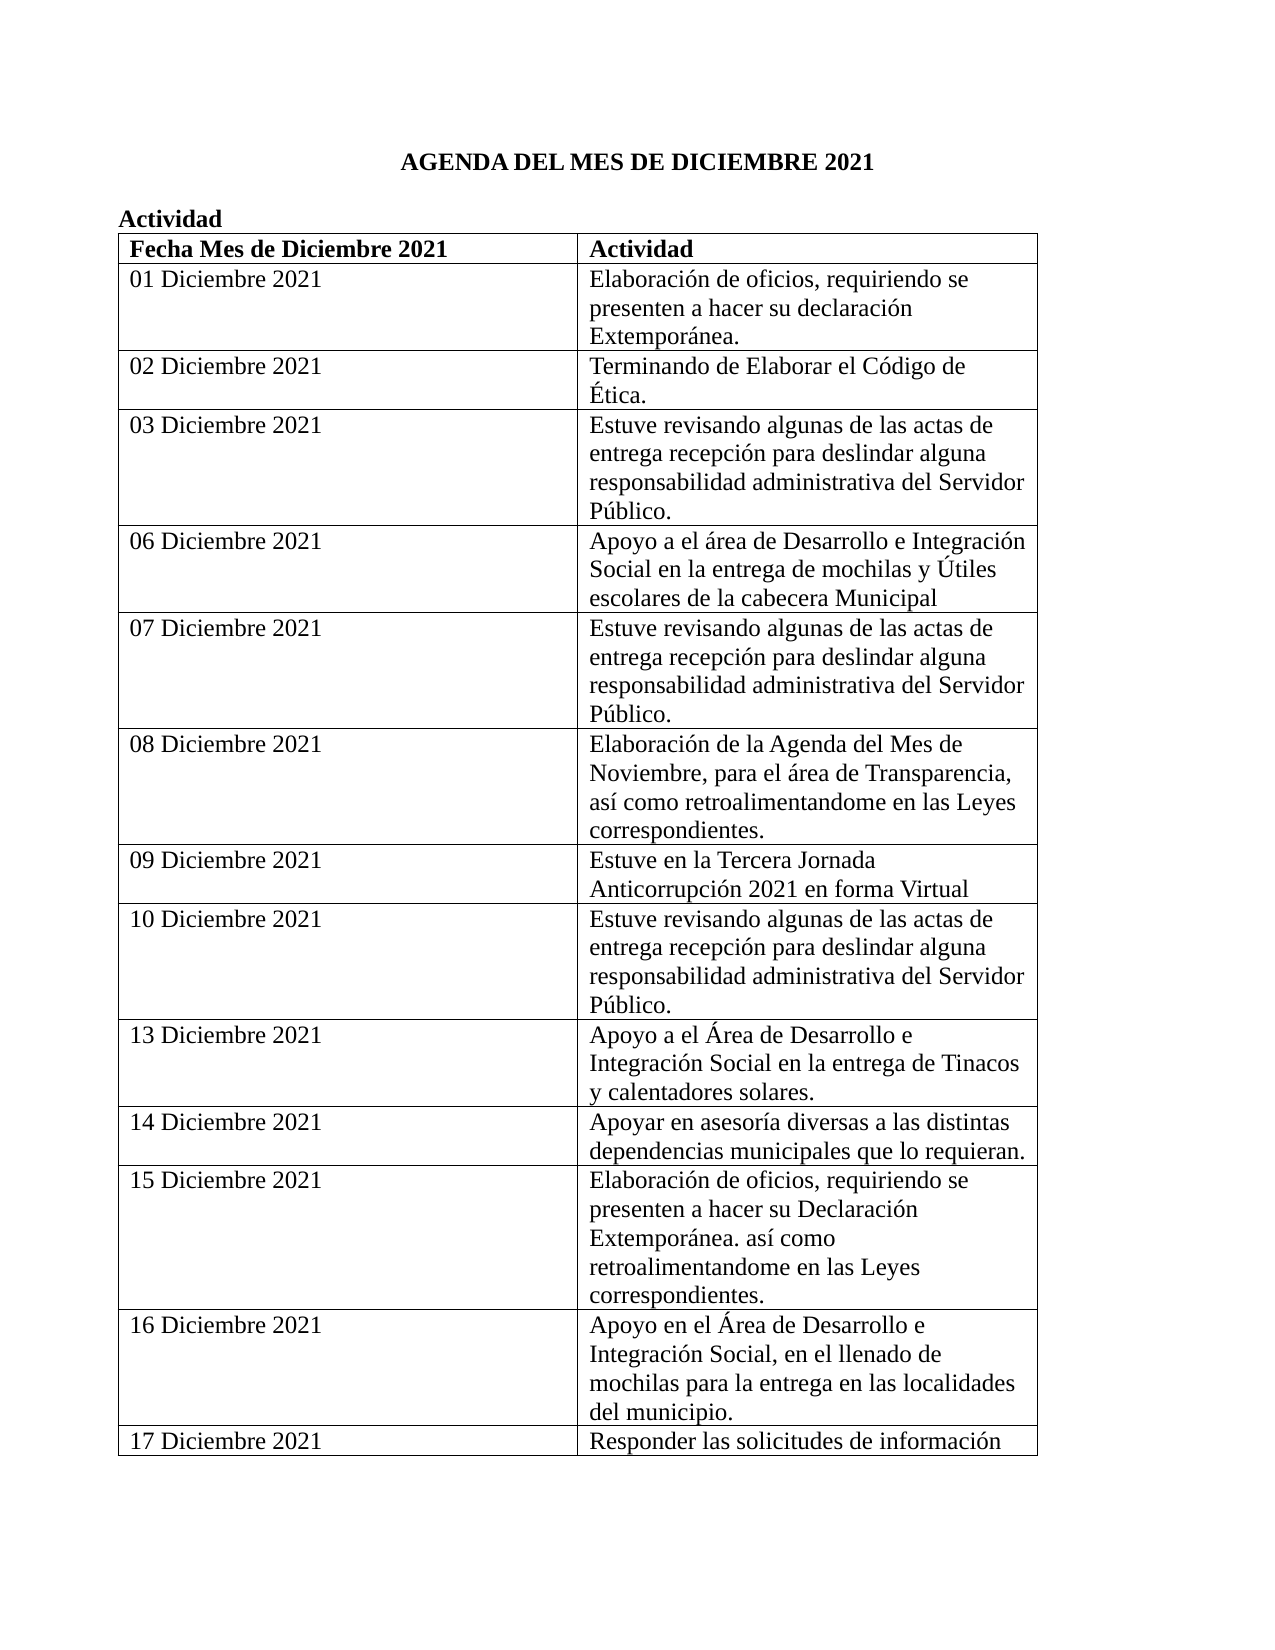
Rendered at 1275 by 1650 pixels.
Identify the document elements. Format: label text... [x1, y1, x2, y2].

table_cell Estuve revisando algunas de las actas de entrega recepción para deslindar alguna responsabilidad administrativa del Servidor Público. [578, 904, 1037, 1019]
table_header Fecha Mes de Diciembre 2021 [119, 234, 577, 263]
table_cell Elaboración de oficios, requiriendo se presenten a hacer su declaración Extemporánea. [578, 264, 1037, 350]
table_cell 15 Diciembre 2021 [119, 1166, 577, 1309]
table_cell 17 Diciembre 2021 [119, 1426, 577, 1455]
table_header Actividad [578, 234, 1037, 263]
table_cell Apoyo a el área de Desarrollo e Integración Social en la entrega de mochilas y Útiles escolares de la cabecera Municipal [578, 526, 1037, 612]
table_cell 02 Diciembre 2021 [119, 351, 577, 409]
table_cell Estuve revisando algunas de las actas de entrega recepción para deslindar alguna responsabilidad administrativa del Servidor Público. [578, 613, 1037, 728]
table_cell Estuve revisando algunas de las actas de entrega recepción para deslindar alguna responsabilidad administrativa del Servidor Público. [578, 410, 1037, 525]
table_cell 03 Diciembre 2021 [119, 410, 577, 525]
table_cell 08 Diciembre 2021 [119, 729, 577, 844]
table_cell 14 Diciembre 2021 [119, 1107, 577, 1164]
table_cell 16 Diciembre 2021 [119, 1310, 577, 1425]
table_cell 01 Diciembre 2021 [119, 264, 577, 350]
table_cell Elaboración de oficios, requiriendo se presenten a hacer su Declaración Extemporánea. así como retroalimentandome en las Leyes correspondientes. [578, 1166, 1037, 1309]
table_cell 13 Diciembre 2021 [119, 1020, 577, 1106]
table_cell Apoyar en asesoría diversas a las distintas dependencias municipales que lo requieran. [578, 1107, 1037, 1164]
table_cell Responder las solicitudes de información [578, 1426, 1037, 1455]
table_cell 06 Diciembre 2021 [119, 526, 577, 612]
table_cell Apoyo en el Área de Desarrollo e Integración Social, en el llenado de mochilas para la entrega en las localidades del municipio. [578, 1310, 1037, 1425]
text Actividad [118, 204, 1157, 233]
table_cell 09 Diciembre 2021 [119, 845, 577, 903]
text AGENDA DEL MES DE DICIEMBRE 2021 [118, 147, 1157, 176]
table_cell 07 Diciembre 2021 [119, 613, 577, 728]
table_cell Apoyo a el Área de Desarrollo e Integración Social en la entrega de Tinacos y calentadores solares. [578, 1020, 1037, 1106]
table_cell Elaboración de la Agenda del Mes de Noviembre, para el área de Transparencia, así como retroalimentandome en las Leyes correspondientes. [578, 729, 1037, 844]
table_cell 10 Diciembre 2021 [119, 904, 577, 1019]
table_cell Terminando de Elaborar el Código de Ética. [578, 351, 1037, 409]
table_cell Estuve en la Tercera Jornada Anticorrupción 2021 en forma Virtual [578, 845, 1037, 903]
